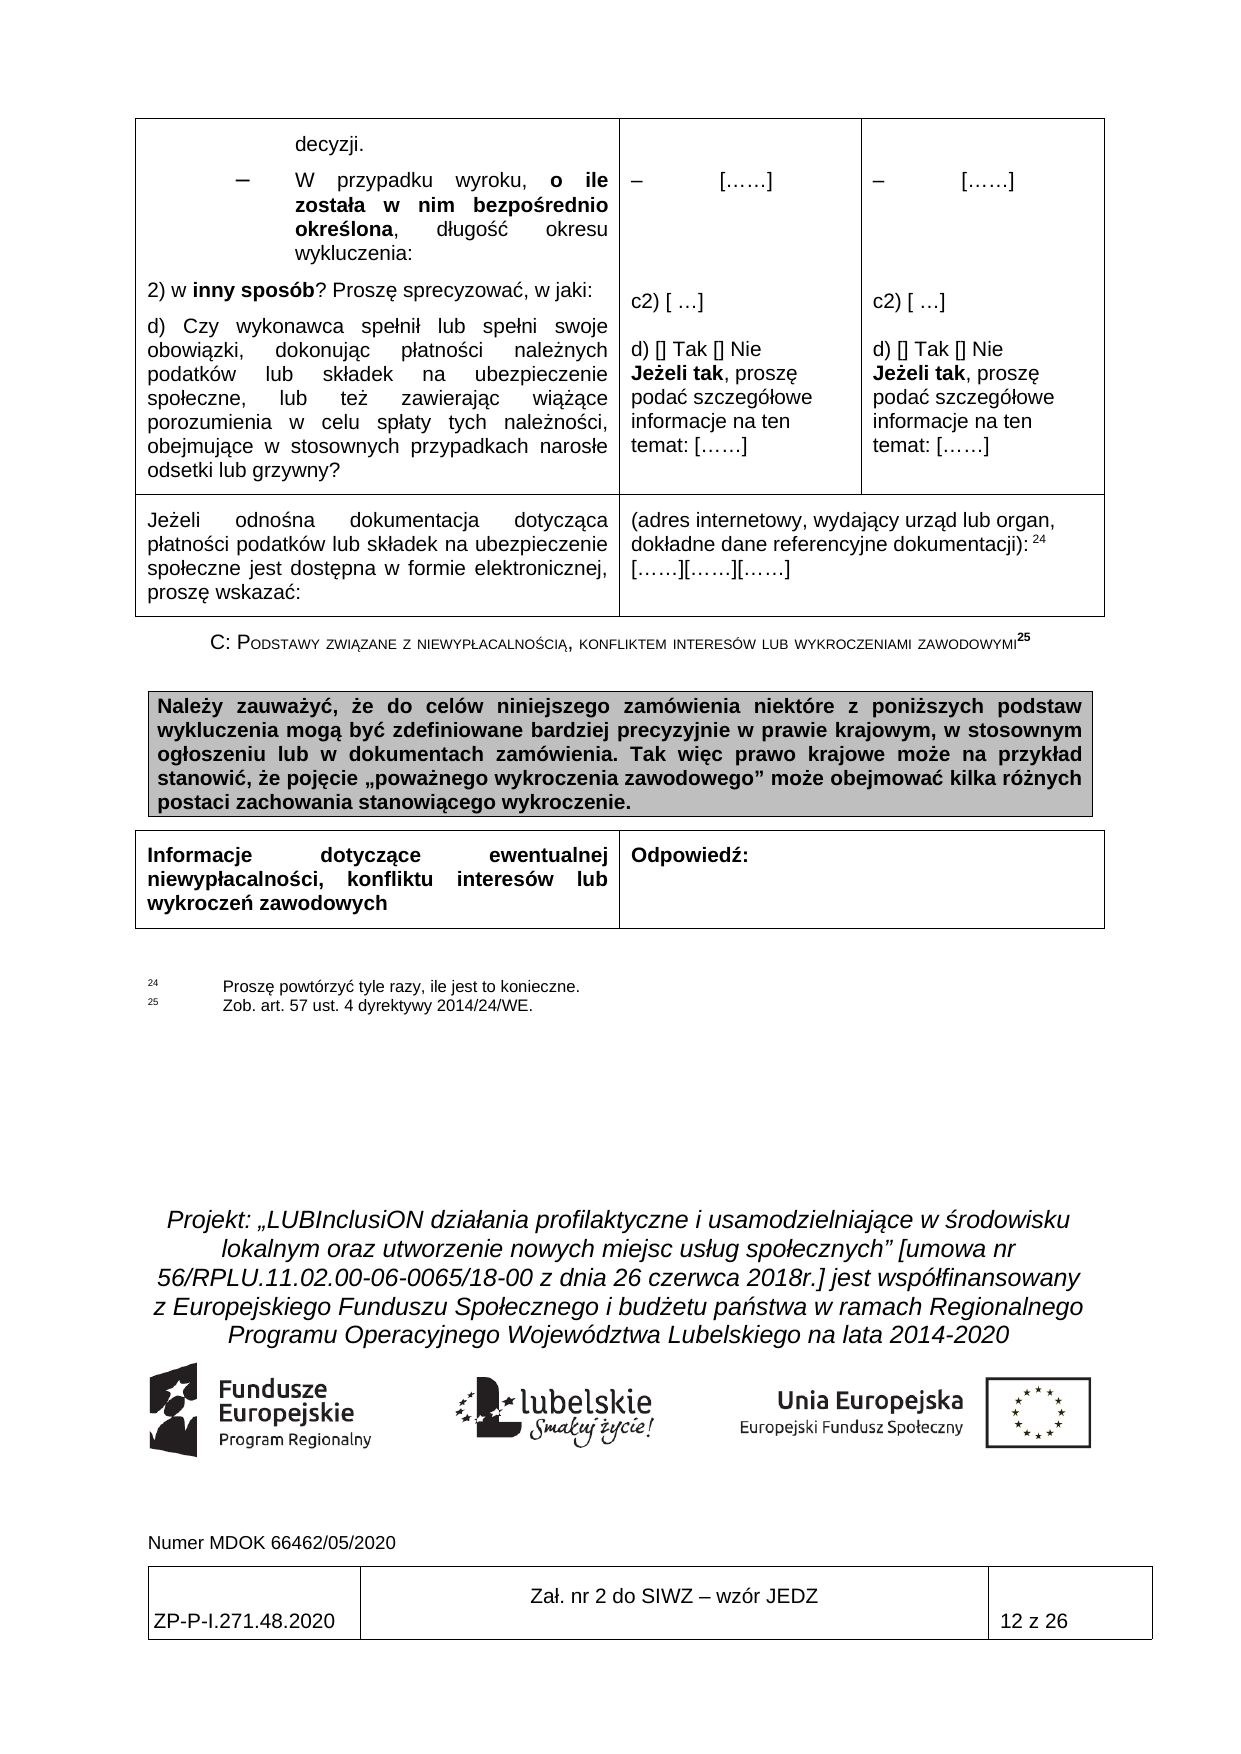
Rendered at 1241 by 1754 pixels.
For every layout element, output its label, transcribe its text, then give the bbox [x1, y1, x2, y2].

table_cell a) [……] b) [……] c1) [] Tak [] Nie [] Tak [] Nie [……] [……] c2) [ …] d) [] Tak [] Nie Jeżeli tak, proszę podać szczegółowe informacje na ten temat: [……] [620, 119, 861, 494]
text Należy zauważyć, że do celów niniejszego zamówienia niektóre z poniższych podstaw wykluczenia mogą być zdefiniowane bardziej precyzyjnie w prawie krajowym, w stosownym ogłoszeniu lub w dokumentach zamówienia. Tak więc prawo krajowe może na przykład stanowić, że pojęcie „poważnego wykroczenia zawodowego” może obejmować kilka różnych postaci zachowania stanowiącego wykroczenie. [149, 692, 1092, 816]
table_cell Jeżeli nie, proszę wskazać: a) państwo lub państwo członkowskie, którego to dotyczy; b) jakiej kwoty to dotyczy? c) w jaki sposób zostało ustalone to naruszenie obowiązków: 1) w trybie decyzji sądowej lub administracyjnej: Czy ta decyzja jest ostateczna i wiążąca? Proszę podać datę wyroku lub decyzji. W przypadku wyroku, o ile została w nim bezpośrednio określona, długość okresu wykluczenia: 2) w inny sposób? Proszę sprecyzować, w jaki: d) Czy wykonawca spełnił lub spełni swoje obowiązki, dokonując płatności należnych podatków lub składek na ubezpieczenie społeczne, lub też zawierając wiążące porozumienia w celu spłaty tych należności, obejmujące w stosownych przypadkach narosłe odsetki lub grzywny? [136, 119, 619, 494]
table_cell a) [……] b) [……] c1) [] Tak [] Nie [] Tak [] Nie [……] [……] c2) [ …] d) [] Tak [] Nie Jeżeli tak, proszę podać szczegółowe informacje na ten temat: [……] [862, 119, 1104, 494]
picture [147, 1361, 1092, 1458]
table_header Odpowiedź: [620, 831, 1104, 927]
table_cell Jeżeli odnośna dokumentacja dotycząca płatności podatków lub składek na ubezpieczenie społeczne jest dostępna w formie elektronicznej, proszę wskazać: [136, 495, 619, 616]
table_cell (adres internetowy, wydający urząd lub organ, dokładne dane referencyjne dokumentacji): [……][……][……] [620, 495, 1104, 616]
text Zob. art. 57 ust. 4 dyrektywy 2014/24/WE. [148, 996, 1093, 1015]
table_header Informacje dotyczące ewentualnej niewypłacalności, konfliktu interesów lub wykroczeń zawodowych [136, 831, 619, 927]
title C: Podstawy związane z niewypłacalnością, konfliktem interesów lub wykroczeniami zawodowymi [148, 629, 1093, 653]
